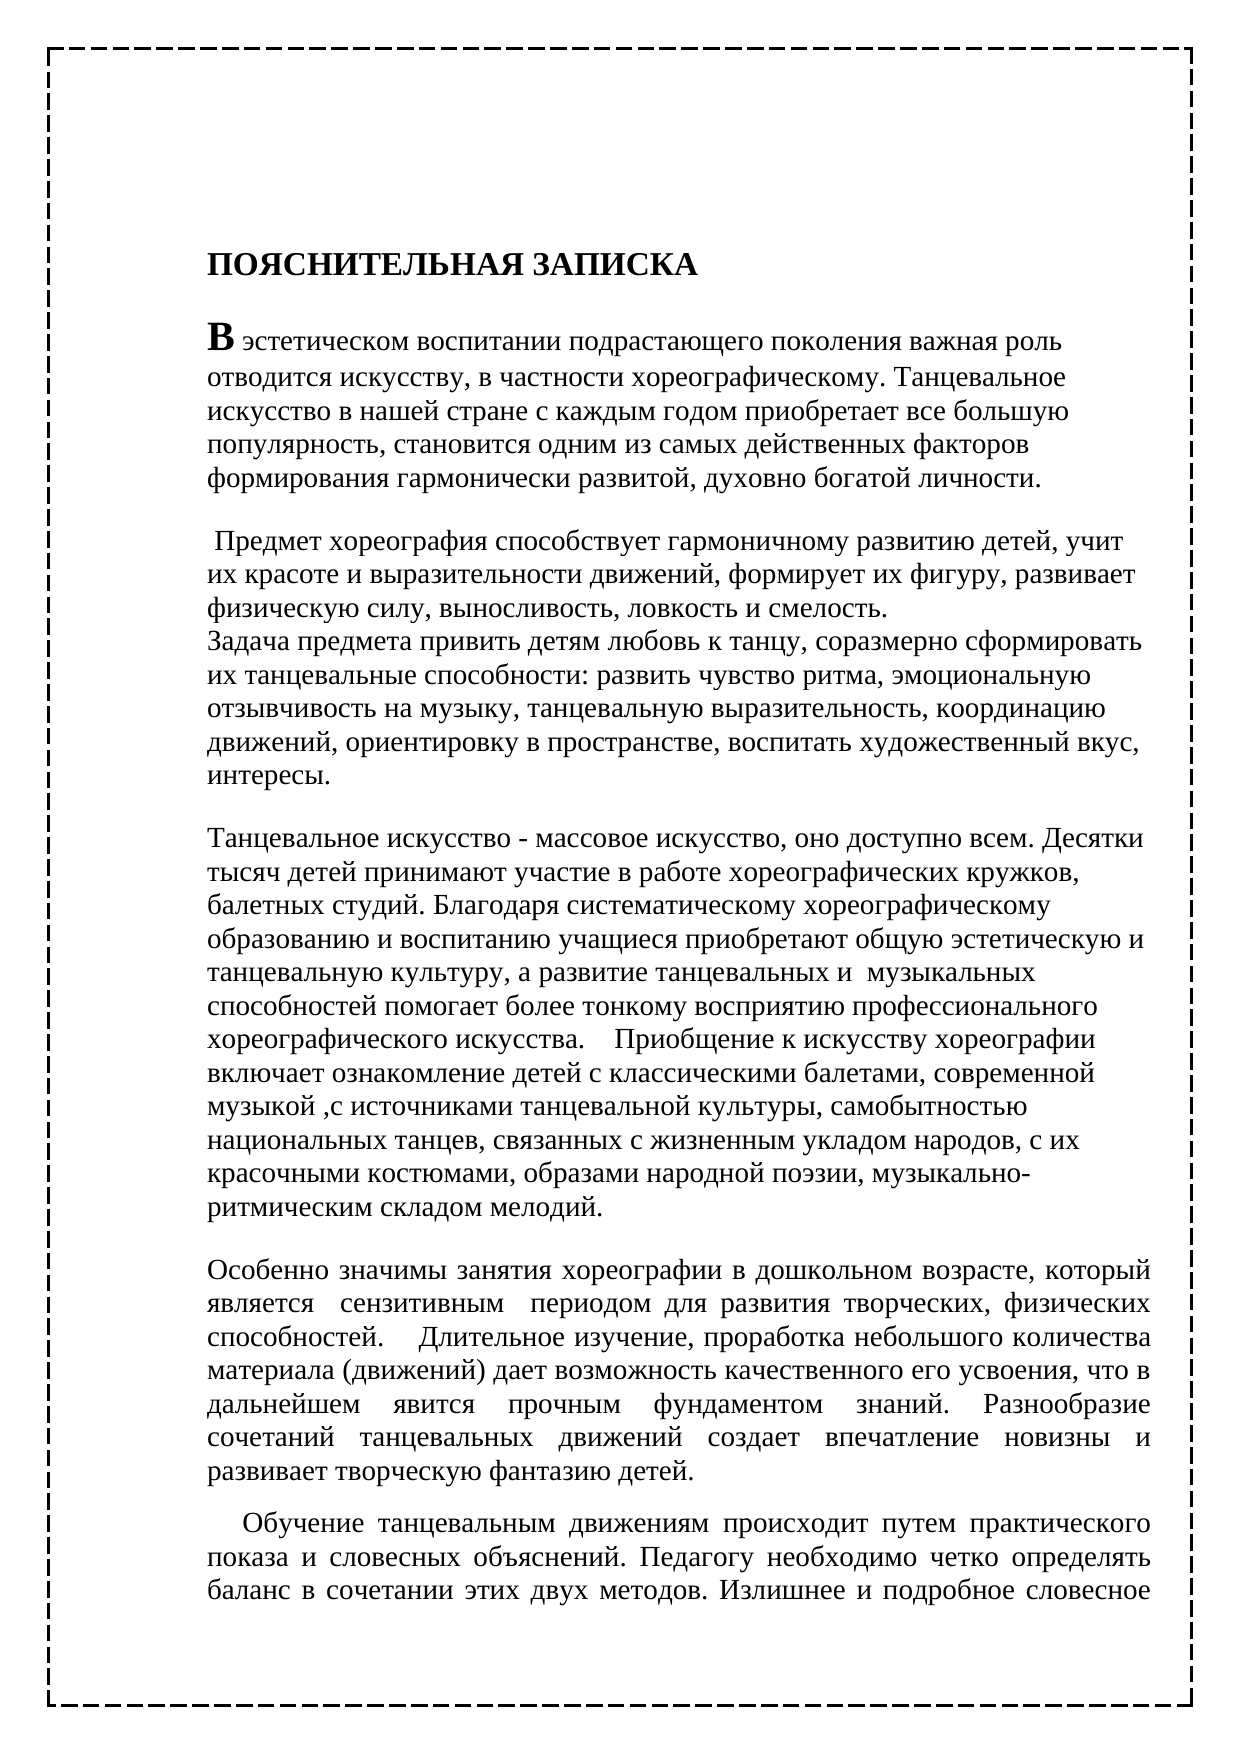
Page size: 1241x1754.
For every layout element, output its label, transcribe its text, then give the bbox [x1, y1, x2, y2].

text Обучение танцевальным движениям происходит путем практического показа и словесных объяснений. Педагогу необходимо четко определять баланс в сочетании этих двух методов. Излишнее и подробное словесное [207, 1505, 1152, 1606]
text Предмет хореография способствует гармоничному развитию детей, учит их красоте и выразительности движений, формирует их фигуру, развивает физическую силу, выносливость, ловкость и смелость. Задача предмета привить детям любовь к танцу, соразмерно сформировать их танцевальные способности: развить чувство ритма, эмоциональную отзывчивость на музыку, танцевальную выразительность, координацию движений, ориентировку в пространстве, воспитать художественный вкус, интересы. [207, 523, 1152, 791]
text ПОЯСНИТЕЛЬНАЯ ЗАПИСКА [207, 244, 1152, 282]
text В эстетическом воспитании подрастающего поколения важная роль отводится искусству, в частности хореографическому. Танцевальное искусство в нашей стране с каждым годом приобретает все большую популярность, становится одним из самых действенных факторов формирования гармонически развитой, духовно богатой личности. [207, 311, 1152, 493]
text Особенно значимы занятия хореографии в дошкольном возрасте, который является сензитивным периодом для развития творческих, физических способностей. Длительное изучение, проработка небольшого количества материала (движений) дает возможность качественного его усвоения, что в дальнейшем явится прочным фундаментом знаний. Разнообразие сочетаний танцевальных движений создает впечатление новизны и развивает творческую фантазию детей. [207, 1252, 1152, 1487]
text Танцевальное искусство - массовое искусство, оно доступно всем. Десятки тысяч детей принимают участие в работе хореографических кружков, балетных студий. Благодаря систематическому хореографическому образованию и воспитанию учащиеся приобретают общую эстетическую и танцевальную культуру, а развитие танцевальных и музыкальных способностей помогает более тонкому восприятию профессионального хореографического искусства. Приобщение к искусству хореографии включает ознакомление детей с классическими балетами, современной музыкой ,с источниками танцевальной культуры, самобытностью национальных танцев, связанных с жизненным укладом народов, с их красочными костюмами, образами народной поэзии, музыкально-ритмическим складом мелодий. [207, 820, 1152, 1223]
